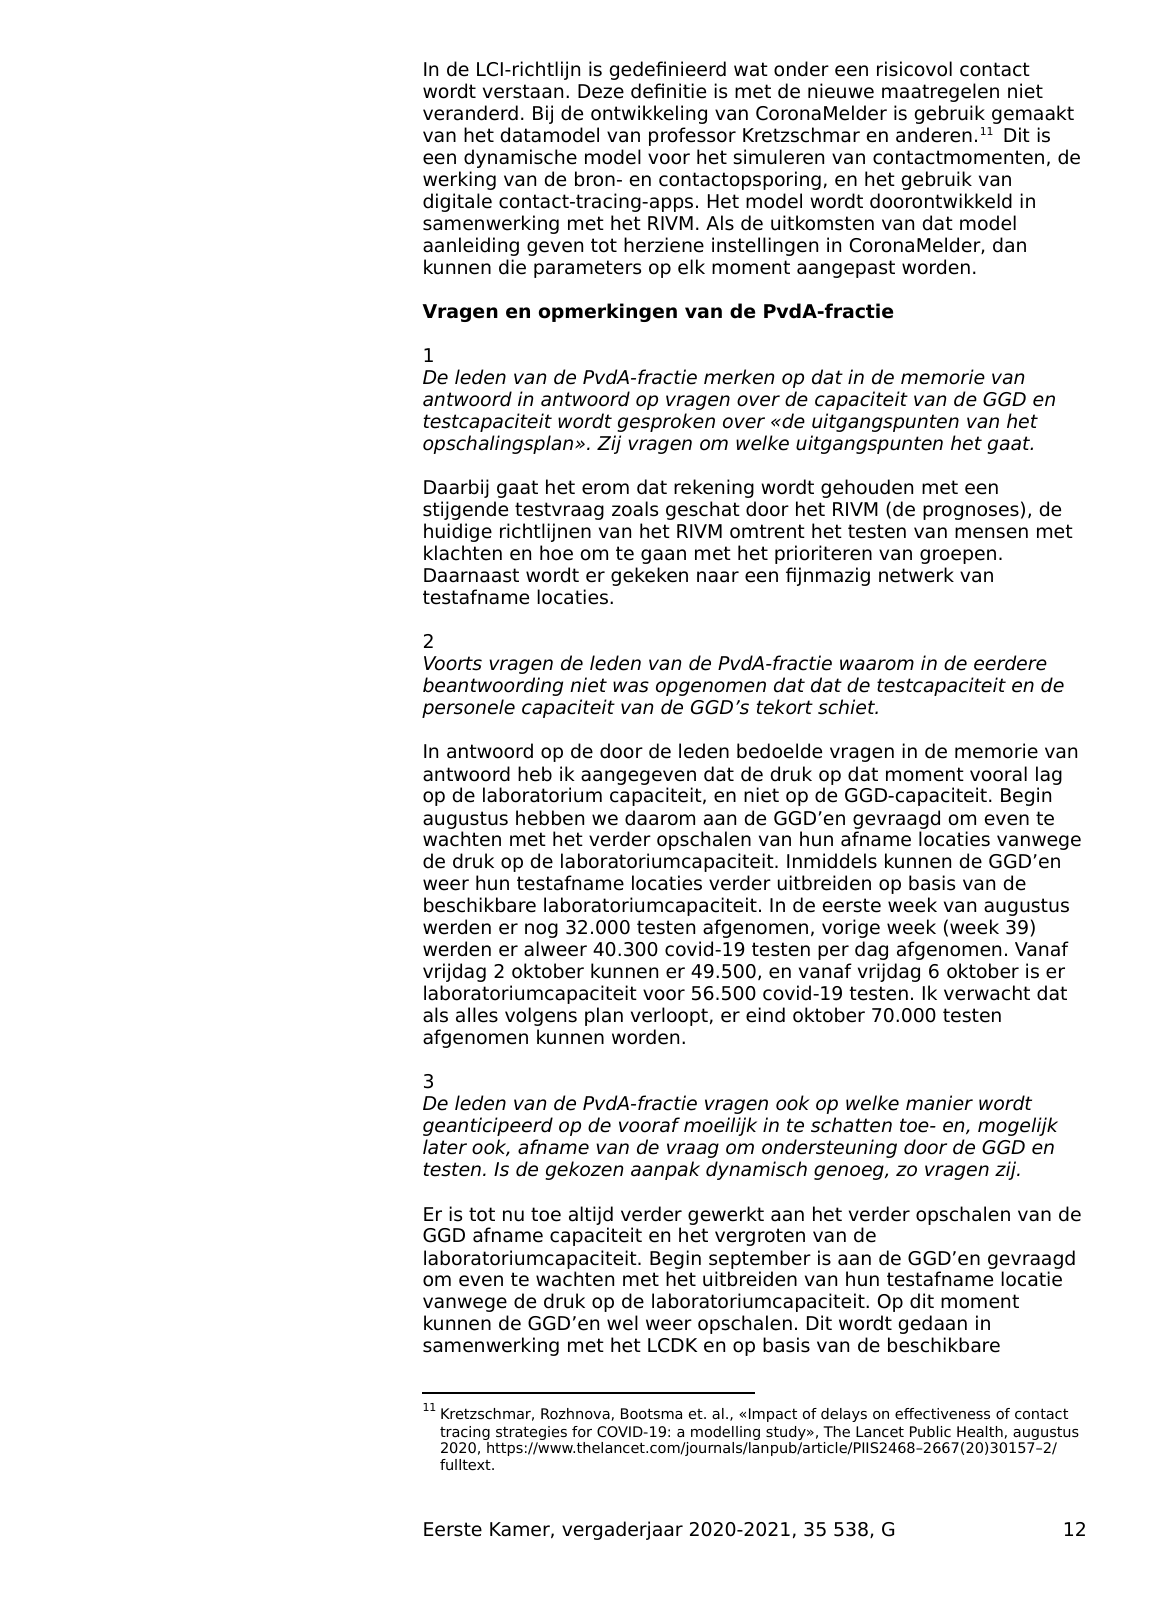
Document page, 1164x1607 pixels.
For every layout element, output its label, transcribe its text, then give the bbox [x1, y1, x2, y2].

text De leden van de PvdA-fractie vragen ook op welke manier wordt geanticipeerd op de vooraf moeilijk in te schatten toe- en, mogelijk later ook, afname van de vraag om ondersteuning door de GGD en testen. Is de gekozen aanpak dynamisch genoeg, zo vragen zij. [422, 1093, 1087, 1181]
text Er is tot nu toe altijd verder gewerkt aan het verder opschalen van de GGD afname capaciteit en het vergroten van de laboratoriumcapaciteit. Begin september is aan de GGD’en gevraagd om even te wachten met het uitbreiden van hun testafname locatie vanwege de druk op de laboratoriumcapaciteit. Op dit moment kunnen de GGD’en wel weer opschalen. Dit wordt gedaan in samenwerking met het LCDK en op basis van de beschikbare [422, 1203, 1087, 1357]
text 3 [422, 1071, 1087, 1093]
text De leden van de PvdA-fractie merken op dat in de memorie van antwoord in antwoord op vragen over de capaciteit van de GGD en testcapaciteit wordt gesproken over «de uitgangspunten van het opschalingsplan». Zij vragen om welke uitgangspunten het gaat. [422, 367, 1087, 455]
text In antwoord op de door de leden bedoelde vragen in de memorie van antwoord heb ik aangegeven dat de druk op dat moment vooral lag op de laboratorium capaciteit, en niet op de GGD-capaciteit. Begin augustus hebben we daarom aan de GGD’en gevraagd om even te wachten met het verder opschalen van hun afname locaties vanwege de druk op de laboratoriumcapaciteit. Inmiddels kunnen de GGD’en weer hun testafname locaties verder uitbreiden op basis van de beschikbare laboratoriumcapaciteit. In de eerste week van augustus werden er nog 32.000 testen afgenomen, vorige week (week 39) werden er alweer 40.300 covid-19 testen per dag afgenomen. Vanaf vrijdag 2 oktober kunnen er 49.500, en vanaf vrijdag 6 oktober is er laboratoriumcapaciteit voor 56.500 covid-19 testen. Ik verwacht dat als alles volgens plan verloopt, er eind oktober 70.000 testen afgenomen kunnen worden. [422, 741, 1087, 1049]
subtitle Vragen en opmerkingen van de PvdA-fractie [422, 301, 1087, 323]
text Daarbij gaat het erom dat rekening wordt gehouden met een stijgende testvraag zoals geschat door het RIVM (de prognoses), de huidige richtlijnen van het RIVM omtrent het testen van mensen met klachten en hoe om te gaan met het prioriteren van groepen. Daarnaast wordt er gekeken naar een fijnmazig netwerk van testafname locaties. [422, 477, 1087, 609]
text In de LCI-richtlijn is gedefinieerd wat onder een risicovol contact wordt verstaan. Deze definitie is met de nieuwe maatregelen niet veranderd. Bij de ontwikkeling van CoronaMelder is gebruik gemaakt van het datamodel van professor Kretzschmar en anderen. Dit is een dynamische model voor het simuleren van contactmomenten, de werking van de bron- en contactopsporing, en het gebruik van digitale contact-tracing-apps. Het model wordt doorontwikkeld in samenwerking met het RIVM. Als de uitkomsten van dat model aanleiding geven tot herziene instellingen in CoronaMelder, dan kunnen die parameters op elk moment aangepast worden. [422, 59, 1087, 279]
text 1 [422, 345, 1087, 367]
text Voorts vragen de leden van de PvdA-fractie waarom in de eerdere beantwoording niet was opgenomen dat dat de testcapaciteit en de personele capaciteit van de GGD’s tekort schiet. [422, 653, 1087, 719]
text 2 [422, 631, 1087, 653]
text Kretzschmar, Rozhnova, Bootsma et. al., «Impact of delays on effectiveness of contact tracing strategies for COVID-19: a modelling study», The Lancet Public Health, augustus 2020, https://www.thelancet.com/journals/lanpub/article/PIIS2468–2667(20)30157–2/fulltext. [422, 1402, 1087, 1474]
